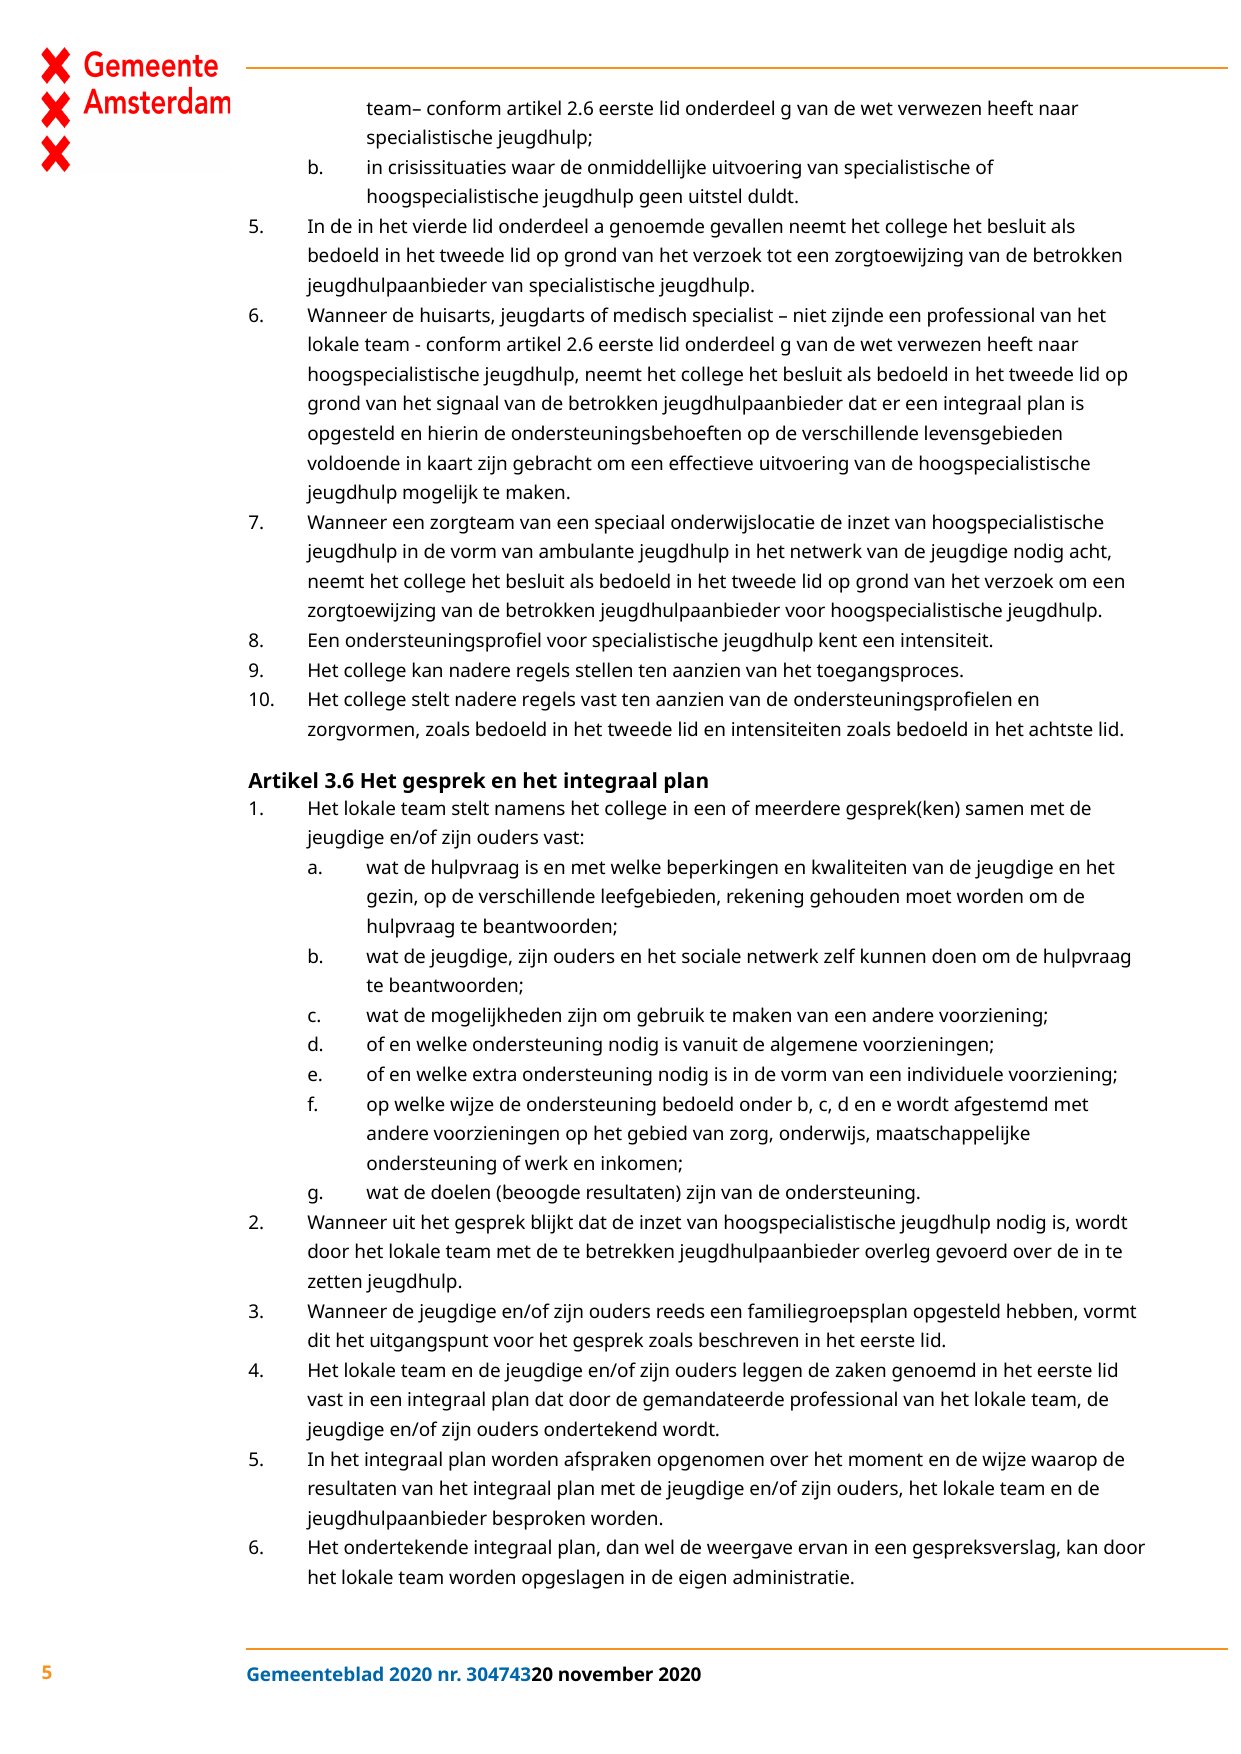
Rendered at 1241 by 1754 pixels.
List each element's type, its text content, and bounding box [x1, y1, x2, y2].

list team– conform artikel 2.6 eerste lid onderdeel g van de wet verwezen heeft naar specialistische jeugdhulp; [307, 95, 1152, 150]
list Wanneer de huisarts, jeugdarts of medisch specialist – niet zijnde een professional van het lokale team - conform artikel 2.6 eerste lid onderdeel g van de wet verwezen heeft naar hoogspecialistische jeugdhulp, neemt het college het besluit als bedoeld in het tweede lid op grond van het signaal van de betrokken jeugdhulpaanbieder dat er een integraal plan is opgesteld en hierin de ondersteuningsbehoeften op de verschillende levensgebieden voldoende in kaart zijn gebracht om een effectieve uitvoering van de hoogspecialistische jeugdhulp mogelijk te maken. [248, 302, 1152, 505]
picture [41, 47, 231, 172]
list Wanneer een zorgteam van een speciaal onderwijslocatie de inzet van hoogspecialistische jeugdhulp in de vorm van ambulante jeugdhulp in het netwerk van de jeugdige nodig acht, neemt het college het besluit als bedoeld in het tweede lid op grond van het verzoek om een zorgtoewijzing van de betrokken jeugdhulpaanbieder voor hoogspecialistische jeugdhulp. [248, 509, 1152, 623]
list in crisissituaties waar de onmiddellijke uitvoering van specialistische of hoogspecialistische jeugdhulp geen uitstel duldt. [307, 154, 1152, 209]
list wat de doelen (beoogde resultaten) zijn van de ondersteuning. [307, 1179, 1152, 1205]
list of en welke ondersteuning nodig is vanuit de algemene voorzieningen; [307, 1032, 1152, 1057]
list Een ondersteuningsprofiel voor specialistische jeugdhulp kent een intensiteit. [248, 627, 1152, 653]
list Wanneer de jeugdige en/of zijn ouders reeds een familiegroepsplan opgesteld hebben, vormt dit het uitgangspunt voor het gesprek zoals beschreven in het eerste lid. [248, 1298, 1152, 1353]
list Het ondertekende integraal plan, dan wel de weergave ervan in een gespreksverslag, kan door het lokale team worden opgeslagen in de eigen administratie. [248, 1534, 1152, 1590]
list Het lokale team stelt namens het college in een of meerdere gesprek(ken) samen met de jeugdige en/of zijn ouders vast: [248, 795, 1152, 850]
list Het lokale team en de jeugdige en/of zijn ouders leggen de zaken genoemd in het eerste lid vast in een integraal plan dat door de gemandateerde professional van het lokale team, de jeugdige en/of zijn ouders ondertekend wordt. [248, 1357, 1152, 1442]
list Het college kan nadere regels stellen ten aanzien van het toegangsproces. [248, 657, 1152, 683]
list Wanneer uit het gesprek blijkt dat de inzet van hoogspecialistische jeugdhulp nodig is, wordt door het lokale team met de te betrekken jeugdhulpaanbieder overleg gevoerd over de in te zetten jeugdhulp. [248, 1209, 1152, 1294]
list wat de hulpvraag is en met welke beperkingen en kwaliteiten van de jeugdige en het gezin, op de verschillende leefgebieden, rekening gehouden moet worden om de hulpvraag te beantwoorden; [307, 854, 1152, 939]
list In de in het vierde lid onderdeel a genoemde gevallen neemt het college het besluit als bedoeld in het tweede lid op grond van het verzoek tot een zorgtoewijzing van de betrokken jeugdhulpaanbieder van specialistische jeugdhulp. [248, 213, 1152, 298]
list op welke wijze de ondersteuning bedoeld onder b, c, d en e wordt afgestemd met andere voorzieningen op het gebied van zorg, onderwijs, maatschappelijke ondersteuning of werk en inkomen; [307, 1091, 1152, 1176]
list Het college stelt nadere regels vast ten aanzien van de ondersteuningsprofielen en zorgvormen, zoals bedoeld in het tweede lid en intensiteiten zoals bedoeld in het achtste lid. [248, 686, 1152, 742]
list In het integraal plan worden afspraken opgenomen over het moment en de wijze waarop de resultaten van het integraal plan met de jeugdige en/of zijn ouders, het lokale team en de jeugdhulpaanbieder besproken worden. [248, 1446, 1152, 1531]
list of en welke extra ondersteuning nodig is in de vorm van een individuele voorziening; [307, 1061, 1152, 1087]
list wat de jeugdige, zijn ouders en het sociale netwerk zelf kunnen doen om de hulpvraag te beantwoorden; [307, 943, 1152, 998]
text Artikel 3.6 Het gesprek en het integraal plan [248, 766, 1152, 795]
list wat de mogelijkheden zijn om gebruik te maken van een andere voorziening; [307, 1002, 1152, 1028]
